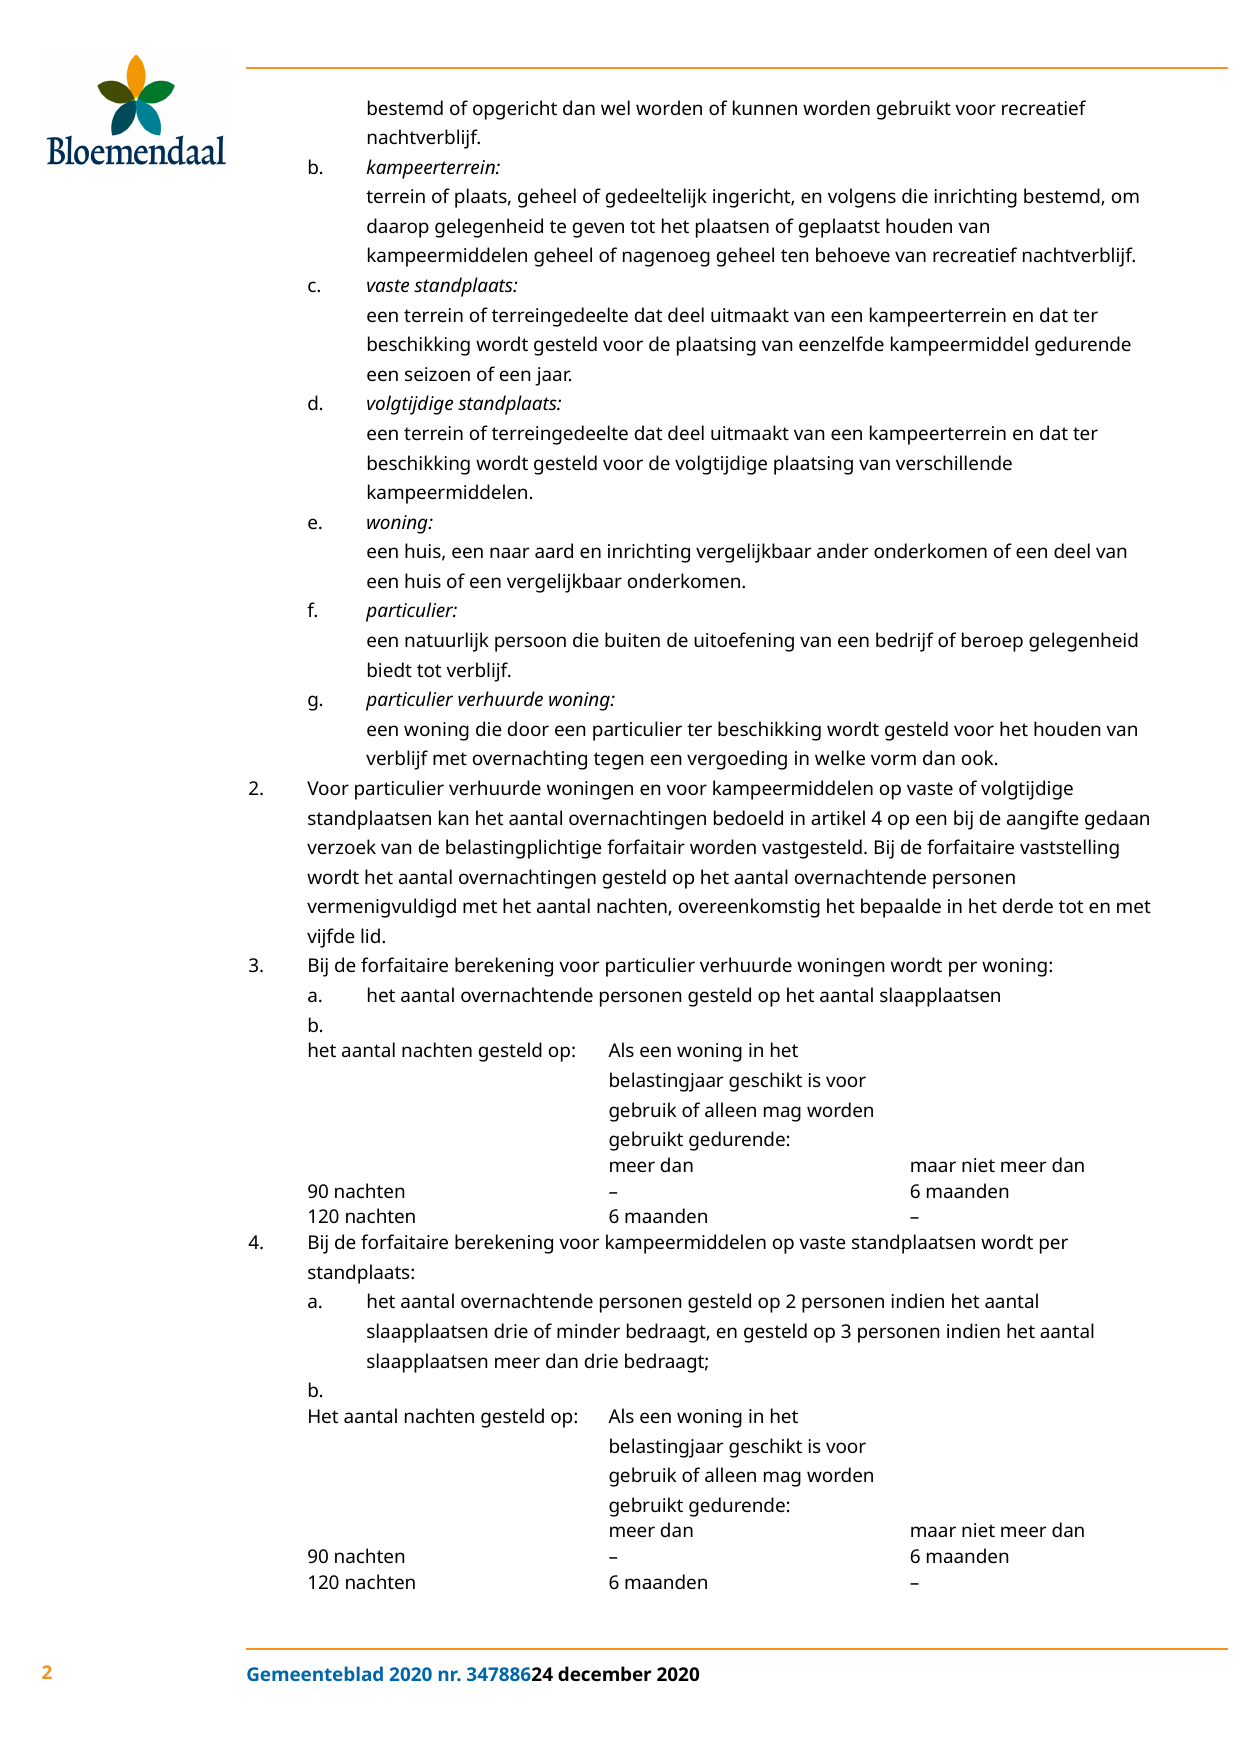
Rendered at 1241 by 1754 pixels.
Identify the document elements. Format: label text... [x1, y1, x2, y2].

list kampeerterrein: [307, 154, 1152, 180]
table_cell maar niet meer dan [910, 1152, 1211, 1178]
list woning: [307, 509, 1152, 535]
table_cell 90 nachten [307, 1544, 608, 1569]
list particulier verhuurde woning: [307, 686, 1152, 712]
table_header [910, 1403, 1211, 1518]
list een terrein of terreingedeelte dat deel uitmaakt van een kampeerterrein en dat ter beschikking wordt gesteld voor de plaatsing van eenzelfde kampeermiddel gedurende een seizoen of een jaar. [307, 302, 1152, 387]
table_header het aantal nachten gesteld op: [307, 1038, 608, 1152]
table_cell 120 nachten [307, 1569, 608, 1595]
table_cell 6 maanden [608, 1204, 909, 1229]
table_header Het aantal nachten gesteld op: [307, 1403, 608, 1518]
table_cell 90 nachten [307, 1178, 608, 1204]
list een natuurlijk persoon die buiten de uitoefening van een bedrijf of beroep gelegenheid biedt tot verblijf. [307, 627, 1152, 683]
table_cell – [910, 1204, 1211, 1229]
list Voor particulier verhuurde woningen en voor kampeermiddelen op vaste of volgtijdige standplaatsen kan het aantal overnachtingen bedoeld in artikel 4 op een bij de aangifte gedaan verzoek van de belastingplichtige forfaitair worden vastgesteld. Bij de forfaitaire vaststelling wordt het aantal overnachtingen gesteld op het aantal overnachtende personen vermenigvuldigd met het aantal nachten, overeenkomstig het bepaalde in het derde tot en met vijfde lid. [248, 775, 1152, 949]
picture [41, 47, 231, 172]
table_cell – [608, 1544, 909, 1569]
list terrein of plaats, geheel of gedeeltelijk ingericht, en volgens die inrichting bestemd, om daarop gelegenheid te geven tot het plaatsen of geplaatst houden van kampeermiddelen geheel of nagenoeg geheel ten behoeve van recreatief nachtverblijf. [307, 183, 1152, 268]
table_cell – [910, 1569, 1211, 1595]
list het aantal overnachtende personen gesteld op het aantal slaapplaatsen [307, 982, 1152, 1008]
list het aantal overnachtende personen gesteld op 2 personen indien het aantal slaapplaatsen drie of minder bedraagt, en gesteld op 3 personen indien het aantal slaapplaatsen meer dan drie bedraagt; [307, 1289, 1152, 1373]
list particulier: [307, 598, 1152, 623]
table_cell [307, 1518, 608, 1543]
table_cell – [608, 1178, 909, 1204]
list bestemd of opgericht dan wel worden of kunnen worden gebruikt voor recreatief nachtverblijf. [307, 95, 1152, 150]
list een terrein of terreingedeelte dat deel uitmaakt van een kampeerterrein en dat ter beschikking wordt gesteld voor de volgtijdige plaatsing van verschillende kampeermiddelen. [307, 420, 1152, 505]
list Bij de forfaitaire berekening voor kampeermiddelen op vaste standplaatsen wordt per standplaats: [248, 1229, 1152, 1285]
list een huis, een naar aard en inrichting vergelijkbaar ander onderkomen of een deel van een huis of een vergelijkbaar onderkomen. [307, 538, 1152, 594]
table_header [910, 1038, 1211, 1152]
list volgtijdige standplaats: [307, 391, 1152, 416]
table_cell [307, 1152, 608, 1178]
table_cell 6 maanden [608, 1569, 909, 1595]
list een woning die door een particulier ter beschikking wordt gesteld voor het houden van verblijf met overnachting tegen een vergoeding in welke vorm dan ook. [307, 716, 1152, 771]
table_cell 6 maanden [910, 1544, 1211, 1569]
list vaste standplaats: [307, 272, 1152, 298]
list Bij de forfaitaire berekening voor particulier verhuurde woningen wordt per woning: [248, 953, 1152, 978]
table_cell 6 maanden [910, 1178, 1211, 1204]
table_cell meer dan [608, 1152, 909, 1178]
table_cell maar niet meer dan [910, 1518, 1211, 1543]
table_header Als een woning in het belastingjaar geschikt is voor gebruik of alleen mag worden gebruikt gedurende: [608, 1403, 909, 1518]
table_cell meer dan [608, 1518, 909, 1543]
table_cell 120 nachten [307, 1204, 608, 1229]
table_header Als een woning in het belastingjaar geschikt is voor gebruik of alleen mag worden gebruikt gedurende: [608, 1038, 909, 1152]
